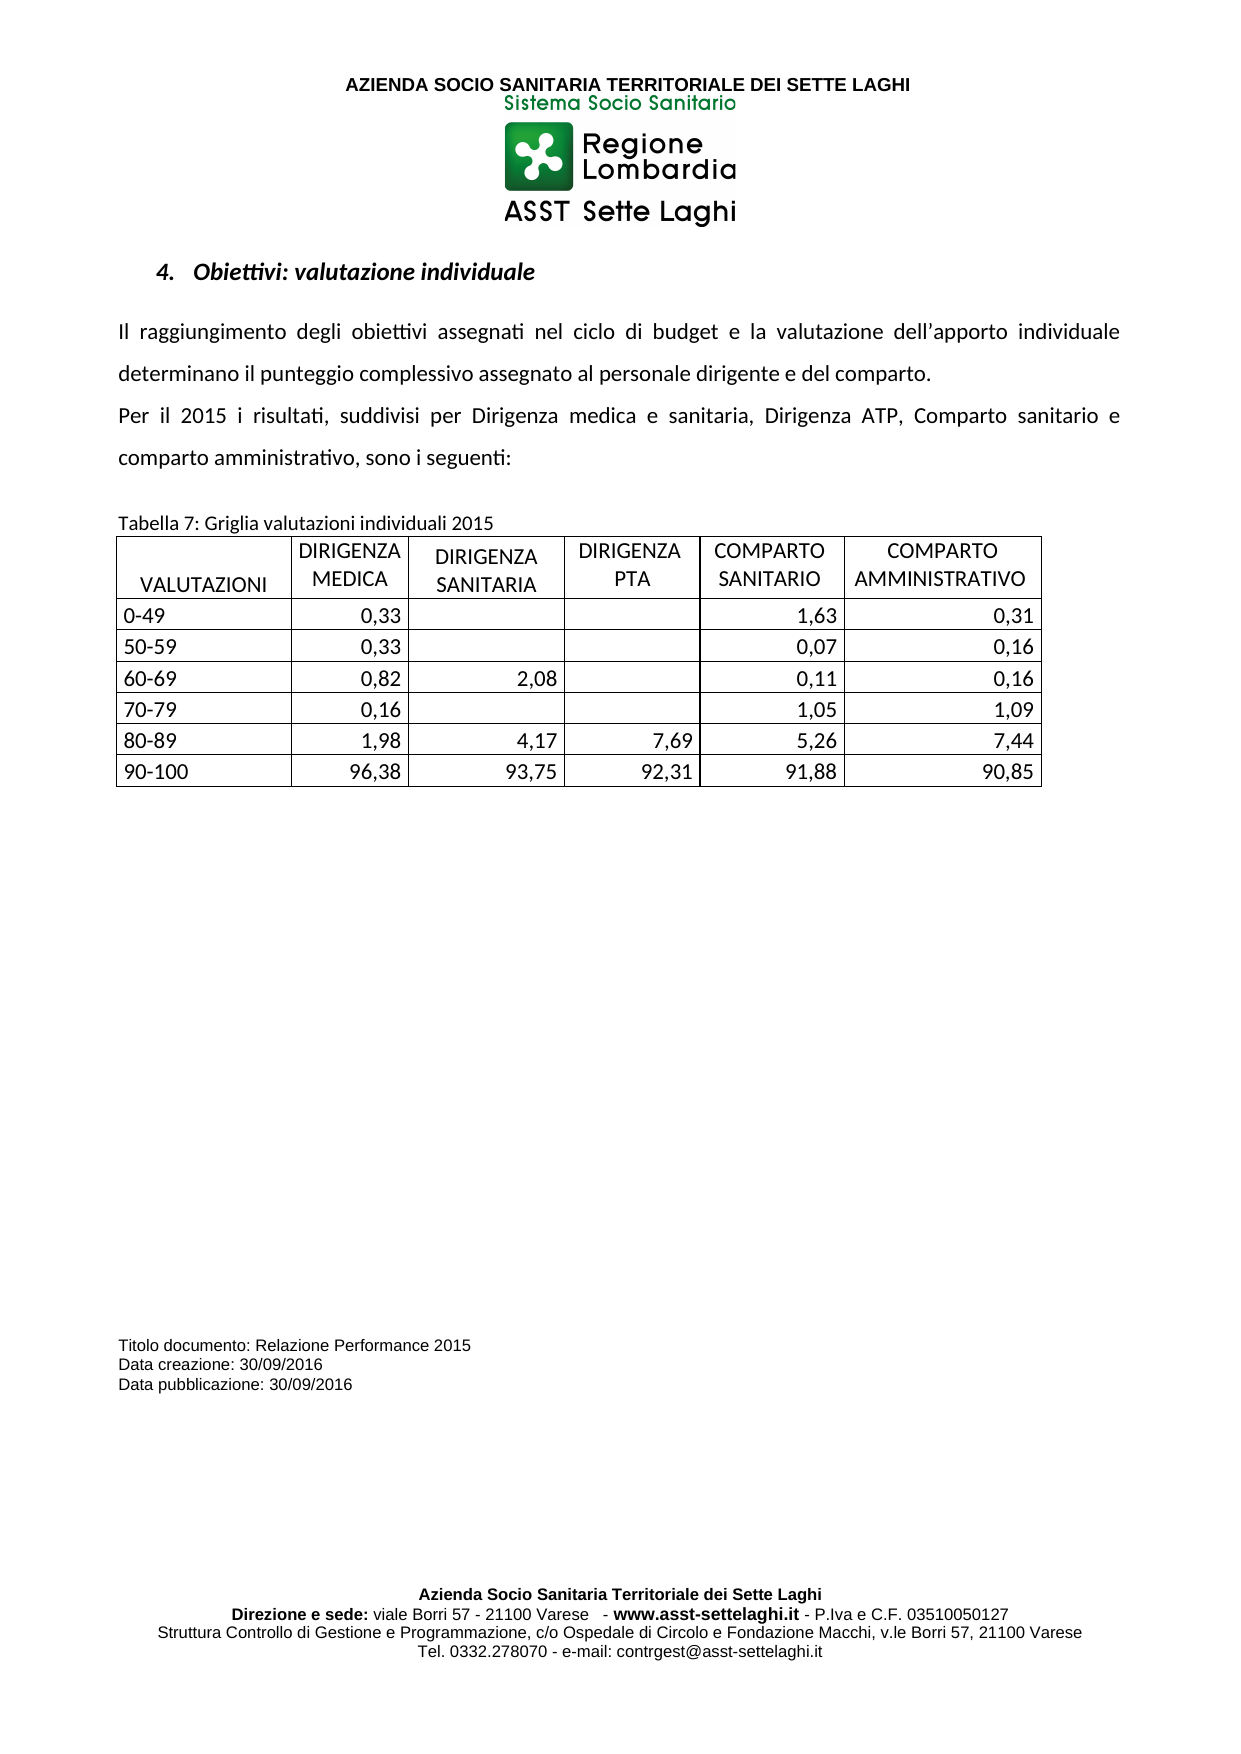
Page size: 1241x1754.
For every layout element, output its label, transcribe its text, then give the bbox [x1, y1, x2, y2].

table_cell 0,16 [845, 662, 1041, 692]
table_cell [565, 693, 699, 723]
table_cell 0,16 [845, 630, 1041, 661]
table_cell [565, 599, 699, 629]
table_cell 0,31 [845, 599, 1041, 629]
text Per il 2015 i risultati, suddivisi per Dirigenza medica e sanitaria, Dirigenza ATP, Comparto sanitario e comparto amministrativo, sono i seguenti: [118, 401, 1122, 471]
table_cell 0,16 [292, 693, 408, 723]
text Tabella 7: Griglia valutazioni individuali 2015 [118, 510, 1122, 536]
table_cell 7,69 [565, 724, 699, 754]
table_cell 60-69 [117, 662, 291, 692]
table_cell 92,31 [565, 755, 699, 786]
table_header COMPARTO AMMINISTRATIVO [845, 537, 1041, 598]
table_cell 0,82 [292, 662, 408, 692]
table_cell 0,07 [701, 630, 844, 661]
table_header DIRIGENZA SANITARIA [409, 537, 564, 598]
table_cell [409, 630, 564, 661]
table_cell 91,88 [701, 755, 844, 786]
text Il raggiungimento degli obiettivi assegnati nel ciclo di budget e la valutazione dell’apporto individuale determinano il punteggio complessivo assegnato al personale dirigente e del comparto. [118, 317, 1122, 387]
table_cell 0-49 [117, 599, 291, 629]
table_cell 1,63 [701, 599, 844, 629]
table_cell 93,75 [409, 755, 564, 786]
table_cell 2,08 [409, 662, 564, 692]
table_cell 5,26 [701, 724, 844, 754]
table_header COMPARTO SANITARIO [701, 537, 844, 598]
table_cell 7,44 [845, 724, 1041, 754]
table_cell 0,33 [292, 599, 408, 629]
table_cell 80-89 [117, 724, 291, 754]
table_header DIRIGENZA PTA [565, 537, 699, 598]
table_cell [565, 630, 699, 661]
table_cell [409, 693, 564, 723]
table_cell 70-79 [117, 693, 291, 723]
picture [504, 95, 736, 227]
table_cell [565, 662, 699, 692]
table_cell 0,11 [701, 662, 844, 692]
text Titolo documento: Relazione Performance 2015 [118, 1336, 1122, 1355]
table_cell 0,33 [292, 630, 408, 661]
text Data creazione: 30/09/2016 [118, 1355, 1122, 1374]
table_cell 90,85 [845, 755, 1041, 786]
table_cell 4,17 [409, 724, 564, 754]
table_header DIRIGENZA MEDICA [292, 537, 408, 598]
table_cell 50-59 [117, 630, 291, 661]
list Obiettivi: valutazione individuale [156, 256, 1122, 286]
table_cell [409, 599, 564, 629]
text Data pubblicazione: 30/09/2016 [118, 1374, 1122, 1393]
table_cell 1,05 [701, 693, 844, 723]
table_header VALUTAZIONI [117, 537, 291, 598]
table_cell 1,98 [292, 724, 408, 754]
table_cell 96,38 [292, 755, 408, 786]
table_cell 90-100 [117, 755, 291, 786]
table_cell 1,09 [845, 693, 1041, 723]
